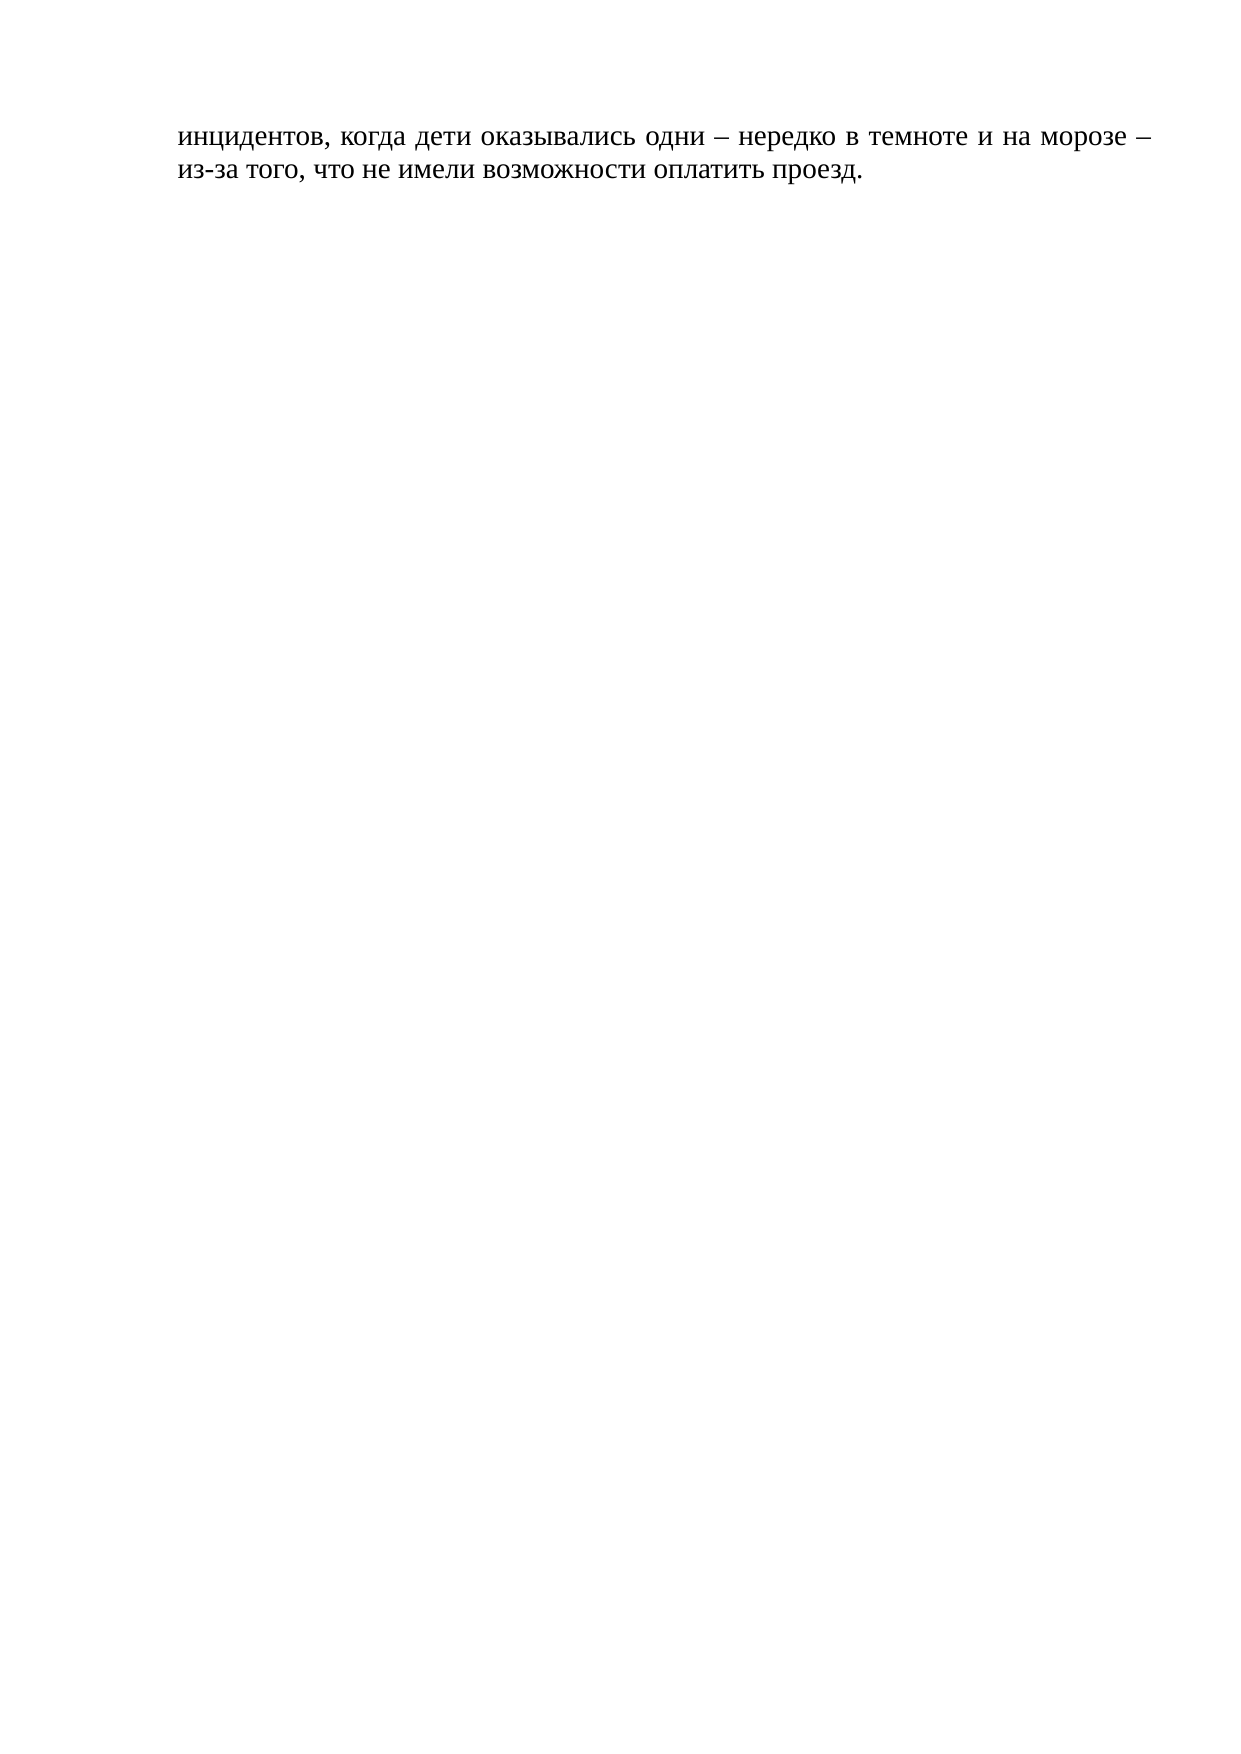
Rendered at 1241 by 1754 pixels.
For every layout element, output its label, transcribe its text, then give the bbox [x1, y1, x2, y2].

text инцидентов, когда дети оказывались одни – нередко в темноте и на морозе – из-за того, что не имели возможности оплатить проезд. [177, 118, 1152, 185]
